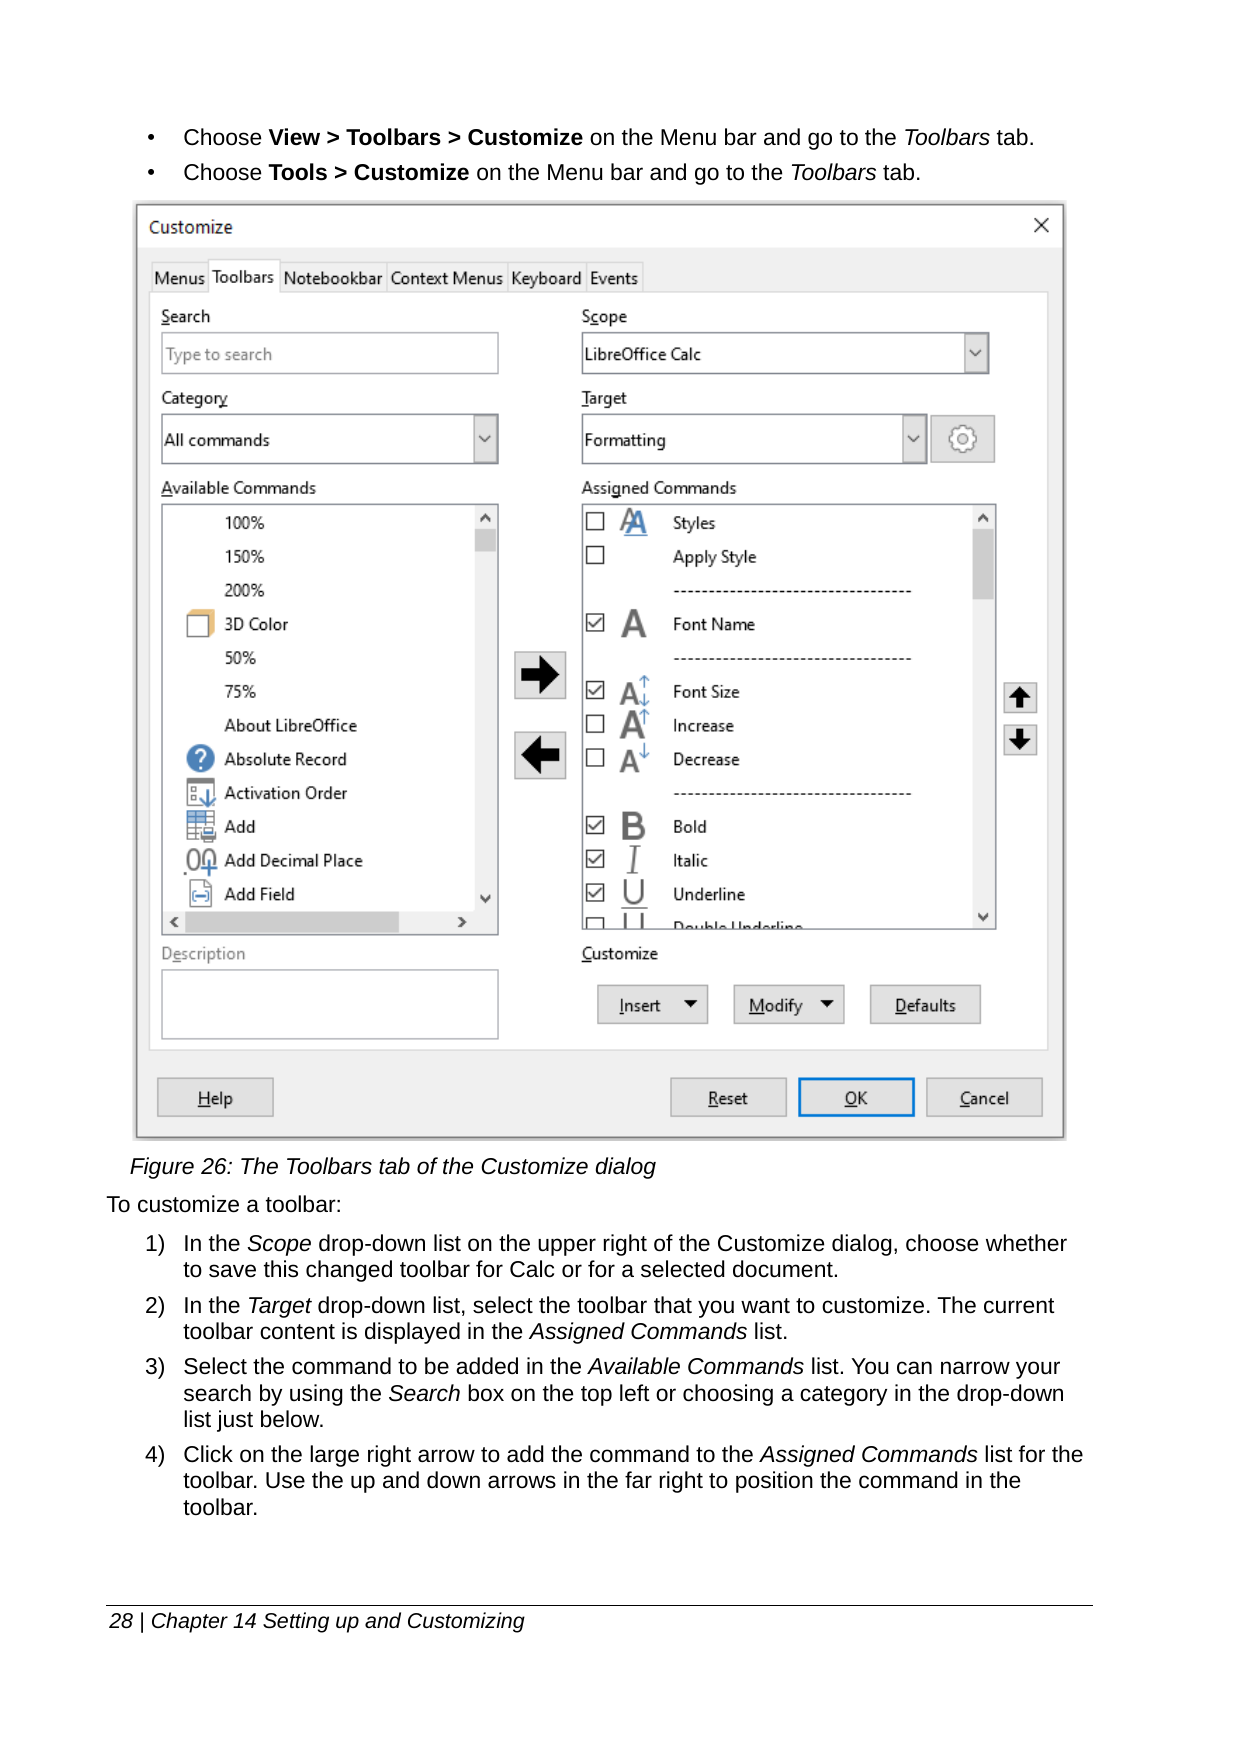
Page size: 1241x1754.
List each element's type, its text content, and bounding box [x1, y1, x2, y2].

list In the Target drop-down list, select the toolbar that you want to customize. The current toolbar content is displayed in the Assigned Commands list. [165, 1292, 1093, 1344]
picture [132, 200, 1067, 1141]
list To customize a toolbar: [106, 1191, 1093, 1218]
list In the Scope drop-down list on the upper right of the Customize dialog, choose whether to save this changed toolbar for Calc or for a selected document. [165, 1230, 1093, 1283]
list Click on the large right arrow to add the command to the Assigned Commands list for the toolbar. Use the up and down arrows in the far right to position the command in the toolbar. [165, 1441, 1093, 1520]
list Choose Tools > Customize on the Menu bar and go to the Toolbars tab. [144, 156, 1093, 188]
text Figure 26: The Toolbars tab of the Customize dialog [129, 1153, 1069, 1179]
list Choose View > Toolbars > Customize on the Menu bar and go to the Toolbars tab. [144, 121, 1093, 150]
list Select the command to be added in the Available Commands list. You can narrow your search by using the Search box on the top left or choosing a category in the drop-down list just below. [165, 1353, 1093, 1432]
